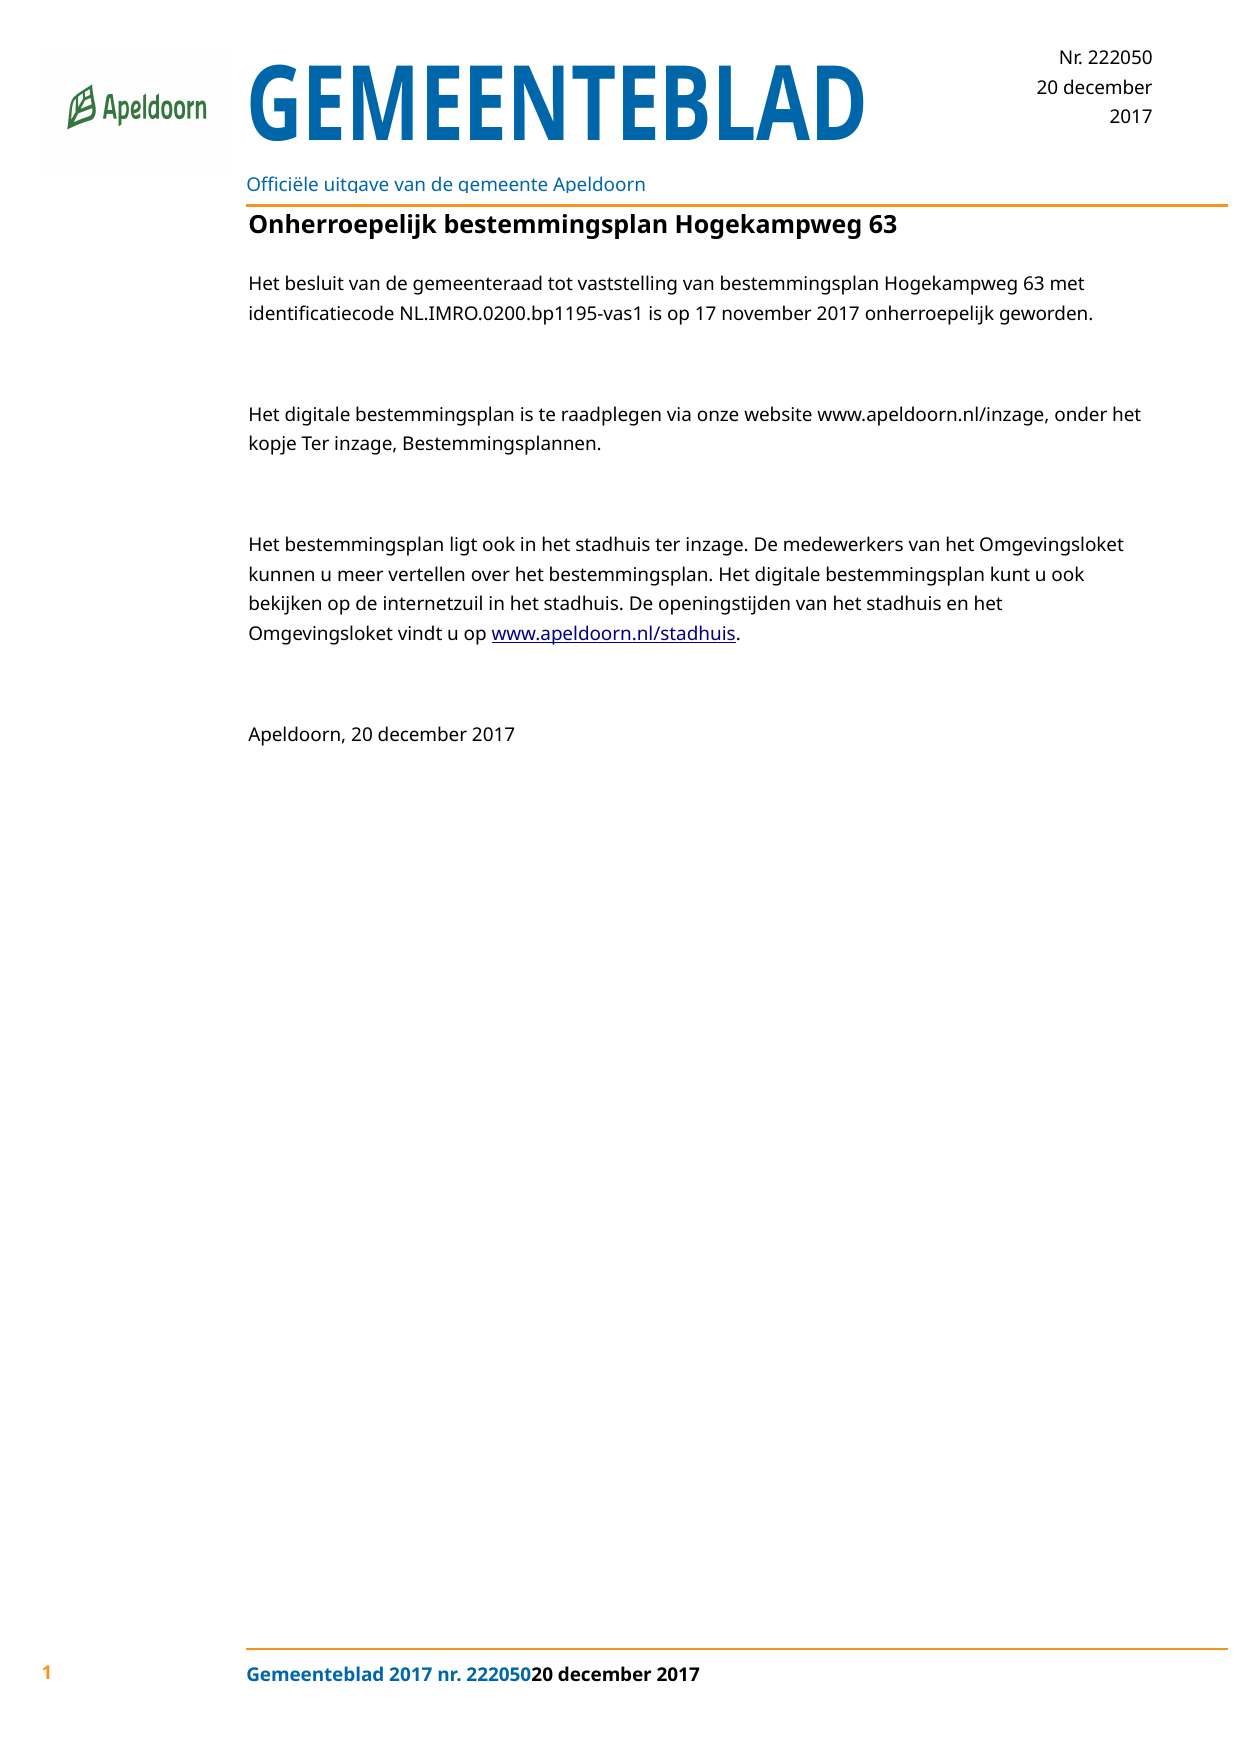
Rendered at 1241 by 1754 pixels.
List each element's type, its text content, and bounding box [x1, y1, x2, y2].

text Het digitale bestemmingsplan is te raadplegen via onze website www.apeldoorn.nl/inzage, onder het kopje Ter inzage, Bestemmingsplannen. [248, 401, 1152, 456]
text Het bestemmingsplan ligt ook in het stadhuis ter inzage. De medewerkers van het Omgevingsloket kunnen u meer vertellen over het bestemmingsplan. Het digitale bestemmingsplan kunt u ook bekijken op de internetzuil in het stadhuis. De openingstijden van het stadhuis en het Omgevingsloket vindt u op www.apeldoorn.nl/stadhuis. [248, 531, 1152, 646]
text Het besluit van de gemeenteraad tot vaststelling van bestemmingsplan Hogekampweg 63 met identificatiecode NL.IMRO.0200.bp1195-vas1 is op 17 november 2017 onherroepelijk geworden. [248, 270, 1152, 326]
picture [41, 47, 231, 172]
text Apeldoorn, 20 december 2017 [248, 721, 1152, 746]
text Onherroepelijk bestemmingsplan Hogekampweg 63 [248, 207, 1152, 241]
